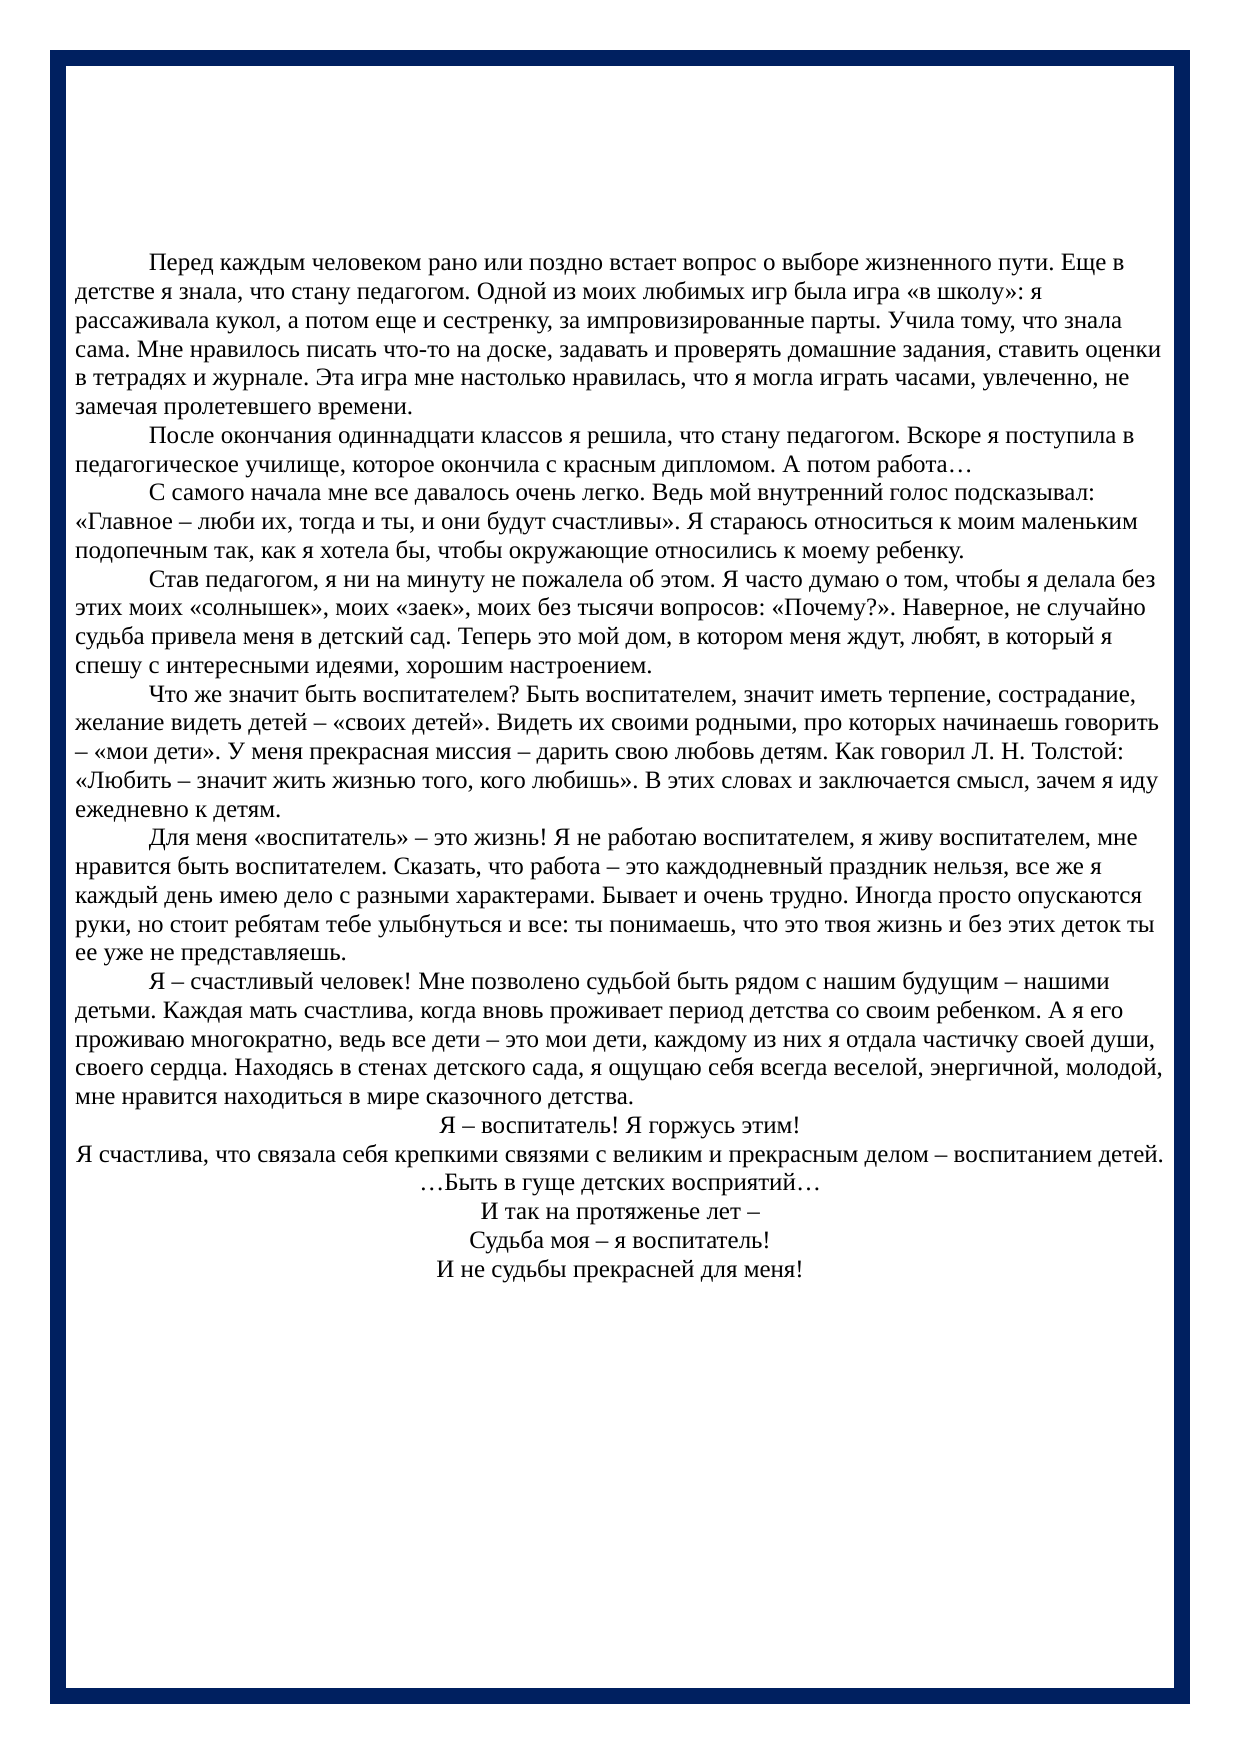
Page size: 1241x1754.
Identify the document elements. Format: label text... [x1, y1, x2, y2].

text И не судьбы прекрасней для меня! [75, 1254, 1165, 1282]
text И так на протяженье лет – [75, 1196, 1165, 1225]
text Перед каждым человеком рано или поздно встает вопрос о выборе жизненного пути. Еще в детстве я знала, что стану педагогом. Одной из моих любимых игр была игра «в школу»: я рассаживала кукол, а потом еще и сестренку, за импровизированные парты. Учила тому, что знала сама. Мне нравилось писать что-то на доске, задавать и проверять домашние задания, ставить оценки в тетрадях и журнале. Эта игра мне настолько нравилась, что я могла играть часами, увлеченно, не замечая пролетевшего времени. [75, 247, 1165, 420]
text Я – счастливый человек! Мне позволено судьбой быть рядом с нашим будущим – нашими детьми. Каждая мать счастлива, когда вновь проживает период детства со своим ребенком. А я его проживаю многократно, ведь все дети – это мои дети, каждому из них я отдала частичку своей души, своего сердца. Находясь в стенах детского сада, я ощущаю себя всегда веселой, энергичной, молодой, мне нравится находиться в мире сказочного детства. [75, 966, 1165, 1110]
text …Быть в гуще детских восприятий… [75, 1167, 1165, 1196]
text С самого начала мне все давалось очень легко. Ведь мой внутренний голос подсказывал: «Главное – люби их, тогда и ты, и они будут счастливы». Я стараюсь относиться к моим маленьким подопечным так, как я хотела бы, чтобы окружающие относились к моему ребенку. [75, 477, 1165, 564]
text Что же значит быть воспитателем? Быть воспитателем, значит иметь терпение, сострадание, желание видеть детей – «своих детей». Видеть их своими родными, про которых начинаешь говорить – «мои дети». У меня прекрасная миссия – дарить свою любовь детям. Как говорил Л. Н. Толстой: «Любить – значит жить жизнью того, кого любишь». В этих словах и заключается смысл, зачем я иду ежедневно к детям. [75, 679, 1165, 822]
text Став педагогом, я ни на минуту не пожалела об этом. Я часто думаю о том, чтобы я делала без этих моих «солнышек», моих «заек», моих без тысячи вопросов: «Почему?». Наверное, не случайно судьба привела меня в детский сад. Теперь это мой дом, в котором меня ждут, любят, в который я спешу с интересными идеями, хорошим настроением. [75, 564, 1165, 679]
text После окончания одиннадцати классов я решила, что стану педагогом. Вскоре я поступила в педагогическое училище, которое окончила с красным дипломом. А потом работа… [75, 420, 1165, 477]
text Для меня «воспитатель» – это жизнь! Я не работаю воспитателем, я живу воспитателем, мне нравится быть воспитателем. Сказать, что работа – это каждодневный праздник нельзя, все же я каждый день имею дело с разными характерами. Бывает и очень трудно. Иногда просто опускаются руки, но стоит ребятам тебе улыбнуться и все: ты понимаешь, что это твоя жизнь и без этих деток ты ее уже не представляешь. [75, 822, 1165, 966]
text Я счастлива, что связала себя крепкими связями с великим и прекрасным делом – воспитанием детей. [75, 1139, 1165, 1167]
text Я – воспитатель! Я горжусь этим! [75, 1110, 1165, 1139]
text Судьба моя – я воспитатель! [75, 1225, 1165, 1254]
